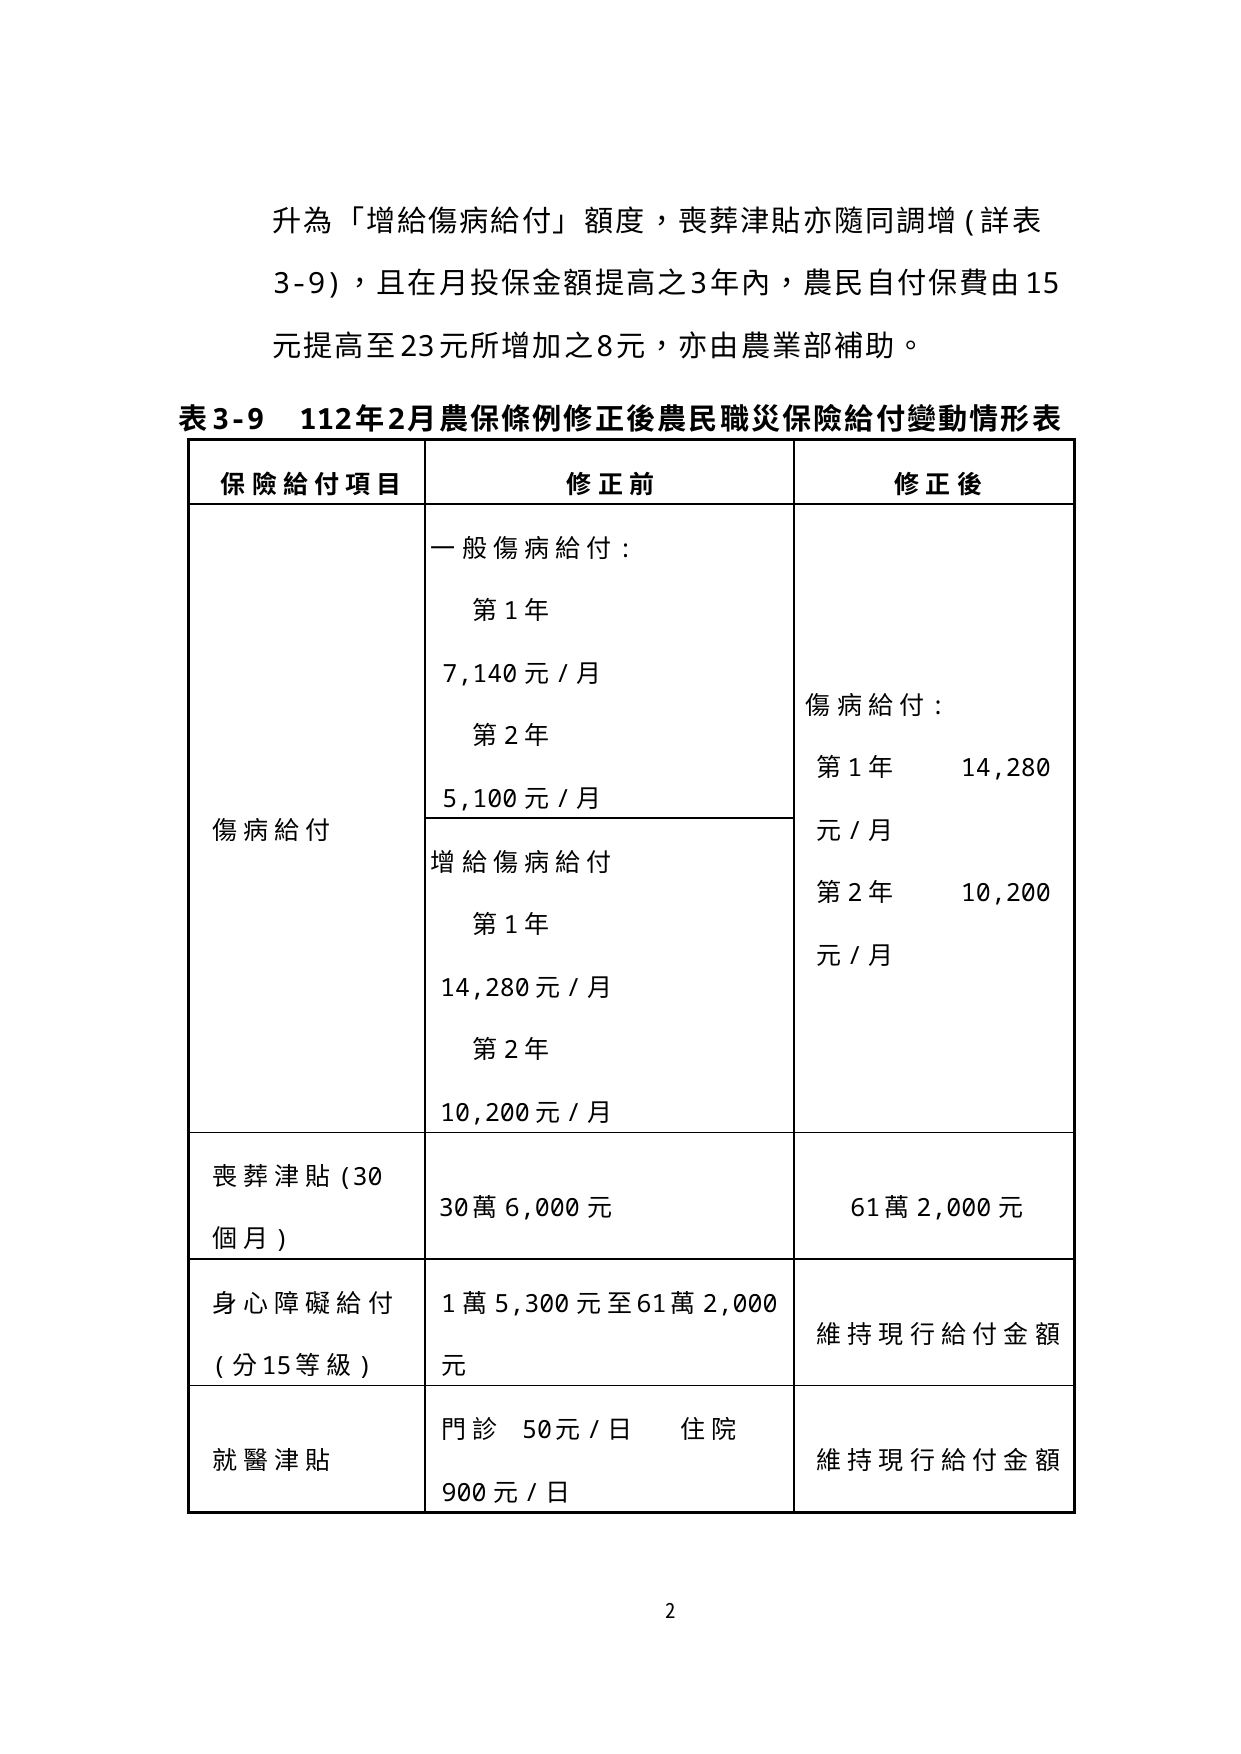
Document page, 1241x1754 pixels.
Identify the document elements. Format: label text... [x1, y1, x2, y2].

table_cell 維持現行給付金額 [795, 1386, 1073, 1511]
table_cell 傷病給付 [190, 505, 424, 1131]
table_cell 維持現行給付金額 [795, 1260, 1073, 1384]
table_cell 30萬6,000元 [426, 1133, 793, 1258]
table_cell 增給傷病給付 第1年 14,280元/月 第2年 10,200元/月 [426, 819, 793, 1131]
table_header 修正前 [426, 441, 793, 503]
table_header 保險給付項目 [190, 441, 424, 503]
table_cell 就醫津貼 [190, 1386, 424, 1511]
text 農業部自107年起依修正公布之農保條例第44條之1規定，辦理農民職災保險業務，投保金額每月1萬200元，與農保月投保金額相同，保險費率定為0.24%，其中保險人負擔60%，餘40%由中央及地方主管機關補助，參加者每月僅須繳交15元，採自願加保方式。為增進農民經濟安全，農保條例於112年2月修正，規定自112年12月起申請參加農保者，視為一併申請參加農民職災保險，並隨農保併同調升月投保金額為2萬400元，傷病給付由原先區分為「一般傷病給付」及「增給傷病給付」額度，全面提升為「增給傷病給付」額度，喪葬津貼亦隨同調增(詳表3-9)，且在月投保金額提高之3年內，農民自付保費由15元提高至23元所增加之8元，亦由農業部補助。 [266, 177, 1063, 365]
table_cell 61萬2,000元 [795, 1133, 1073, 1258]
table_cell 傷病給付: 第1年 14,280元/月 第2年 10,200元/月 [795, 505, 1073, 1131]
table_cell 一般傷病給付: 第1年 7,140元/月 第2年 5,100元/月 [426, 505, 793, 817]
table_cell 1萬5,300元至61萬2,000元 [426, 1260, 793, 1384]
text 表3-9 112年2月農保條例修正後農民職災保險給付變動情形表 [177, 375, 1063, 438]
table_header 修正後 [795, 441, 1073, 503]
table_cell 門診 50元/日 住院 900元/日 [426, 1386, 793, 1511]
table_cell 喪葬津貼(30個月) [190, 1133, 424, 1258]
table_cell 身心障礙給付 (分15等級) [190, 1260, 424, 1384]
